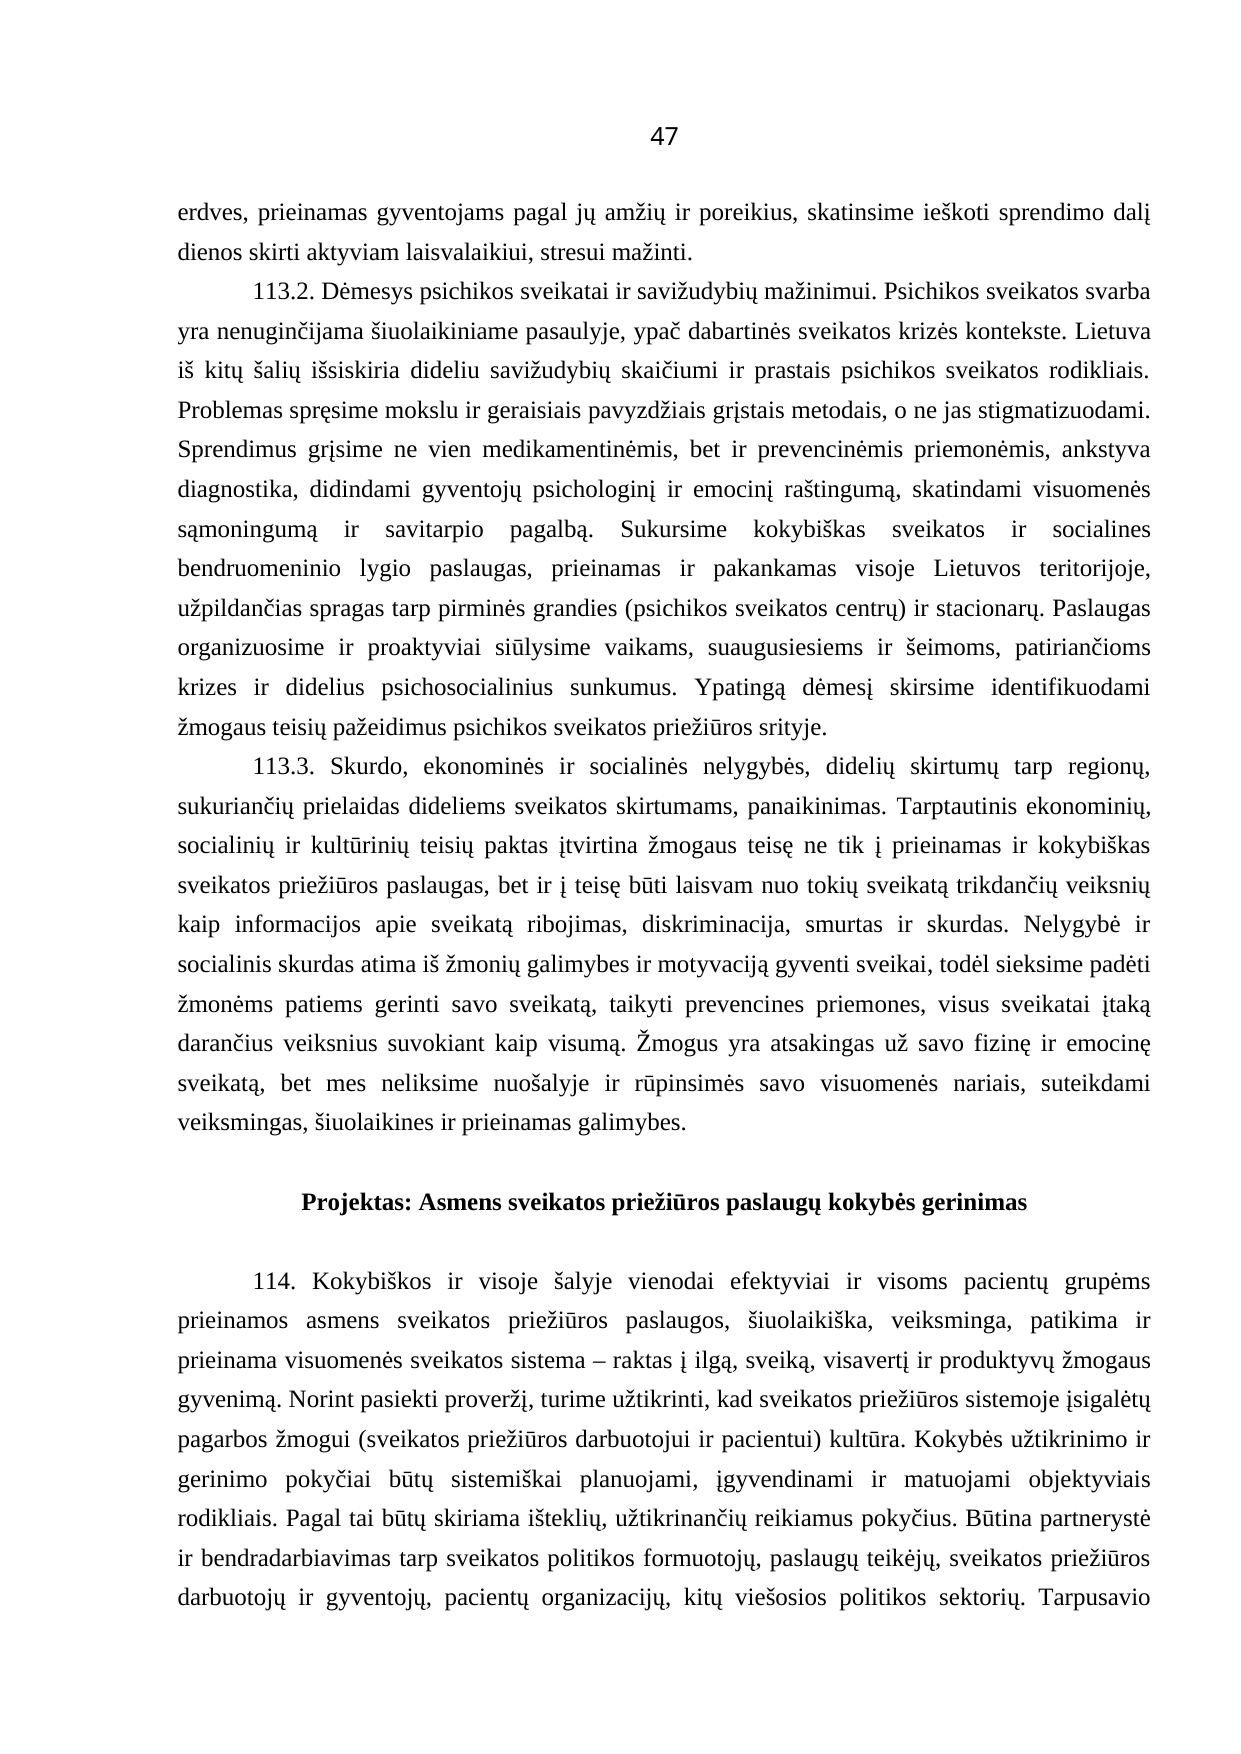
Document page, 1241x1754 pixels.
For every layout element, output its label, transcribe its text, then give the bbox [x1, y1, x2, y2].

text Projektas: Asmens sveikatos priežiūros paslaugų kokybės gerinimas [177, 1176, 1152, 1215]
text 113.2. Dėmesys psichikos sveikatai ir savižudybių mažinimui. Psichikos sveikatos svarba yra nenuginčijama šiuolaikiniame pasaulyje, ypač dabartinės sveikatos krizės kontekste. Lietuva iš kitų šalių išsiskiria dideliu savižudybių skaičiumi ir prastais psichikos sveikatos rodikliais. Problemas spręsime mokslu ir geraisiais pavyzdžiais grįstais metodais, o ne jas stigmatizuodami. Sprendimus grįsime ne vien medikamentinėmis, bet ir prevencinėmis priemonėmis, ankstyva diagnostika, didindami gyventojų psichologinį ir emocinį raštingumą, skatindami visuomenės sąmoningumą ir savitarpio pagalbą. Sukursime kokybiškas sveikatos ir socialines bendruomeninio lygio paslaugas, prieinamas ir pakankamas visoje Lietuvos teritorijoje, užpildančias spragas tarp pirminės grandies (psichikos sveikatos centrų) ir stacionarų. Paslaugas organizuosime ir proaktyviai siūlysime vaikams, suaugusiesiems ir šeimoms, patiriančioms krizes ir didelius psichosocialinius sunkumus. Ypatingą dėmesį skirsime identifikuodami žmogaus teisių pažeidimus psichikos sveikatos priežiūros srityje. [177, 265, 1152, 740]
text 113.3. Skurdo, ekonominės ir socialinės nelygybės, didelių skirtumų tarp regionų, sukuriančių prielaidas dideliems sveikatos skirtumams, panaikinimas. Tarptautinis ekonominių, socialinių ir kultūrinių teisių paktas įtvirtina žmogaus teisę ne tik į prieinamas ir kokybiškas sveikatos priežiūros paslaugas, bet ir į teisę būti laisvam nuo tokių sveikatą trikdančių veiksnių kaip informacijos apie sveikatą ribojimas, diskriminacija, smurtas ir skurdas. Nelygybė ir socialinis skurdas atima iš žmonių galimybes ir motyvaciją gyventi sveikai, todėl sieksime padėti žmonėms patiems gerinti savo sveikatą, taikyti prevencines priemones, visus sveikatai įtaką darančius veiksnius suvokiant kaip visumą. Žmogus yra atsakingas už savo fizinę ir emocinę sveikatą, bet mes neliksime nuošalyje ir rūpinsimės savo visuomenės nariais, suteikdami veiksmingas, šiuolaikines ir prieinamas galimybes. [177, 740, 1152, 1136]
text erdves, prieinamas gyventojams pagal jų amžių ir poreikius, skatinsime ieškoti sprendimo dalį dienos skirti aktyviam laisvalaikiui, stresui mažinti. [177, 186, 1152, 265]
text 114. Kokybiškos ir visoje šalyje vienodai efektyviai ir visoms pacientų grupėms prieinamos asmens sveikatos priežiūros paslaugos, šiuolaikiška, veiksminga, patikima ir prieinama visuomenės sveikatos sistema – raktas į ilgą, sveiką, visavertį ir produktyvų žmogaus gyvenimą. Norint pasiekti proveržį, turime užtikrinti, kad sveikatos priežiūros sistemoje įsigalėtų pagarbos žmogui (sveikatos priežiūros darbuotojui ir pacientui) kultūra. Kokybės užtikrinimo ir gerinimo pokyčiai būtų sistemiškai planuojami, įgyvendinami ir matuojami objektyviais rodikliais. Pagal tai būtų skiriama išteklių, užtikrinančių reikiamus pokyčius. Būtina partnerystė ir bendradarbiavimas tarp sveikatos politikos formuotojų, paslaugų teikėjų, sveikatos priežiūros darbuotojų ir gyventojų, pacientų organizacijų, kitų viešosios politikos sektorių. Tarpusavio [177, 1255, 1152, 1611]
